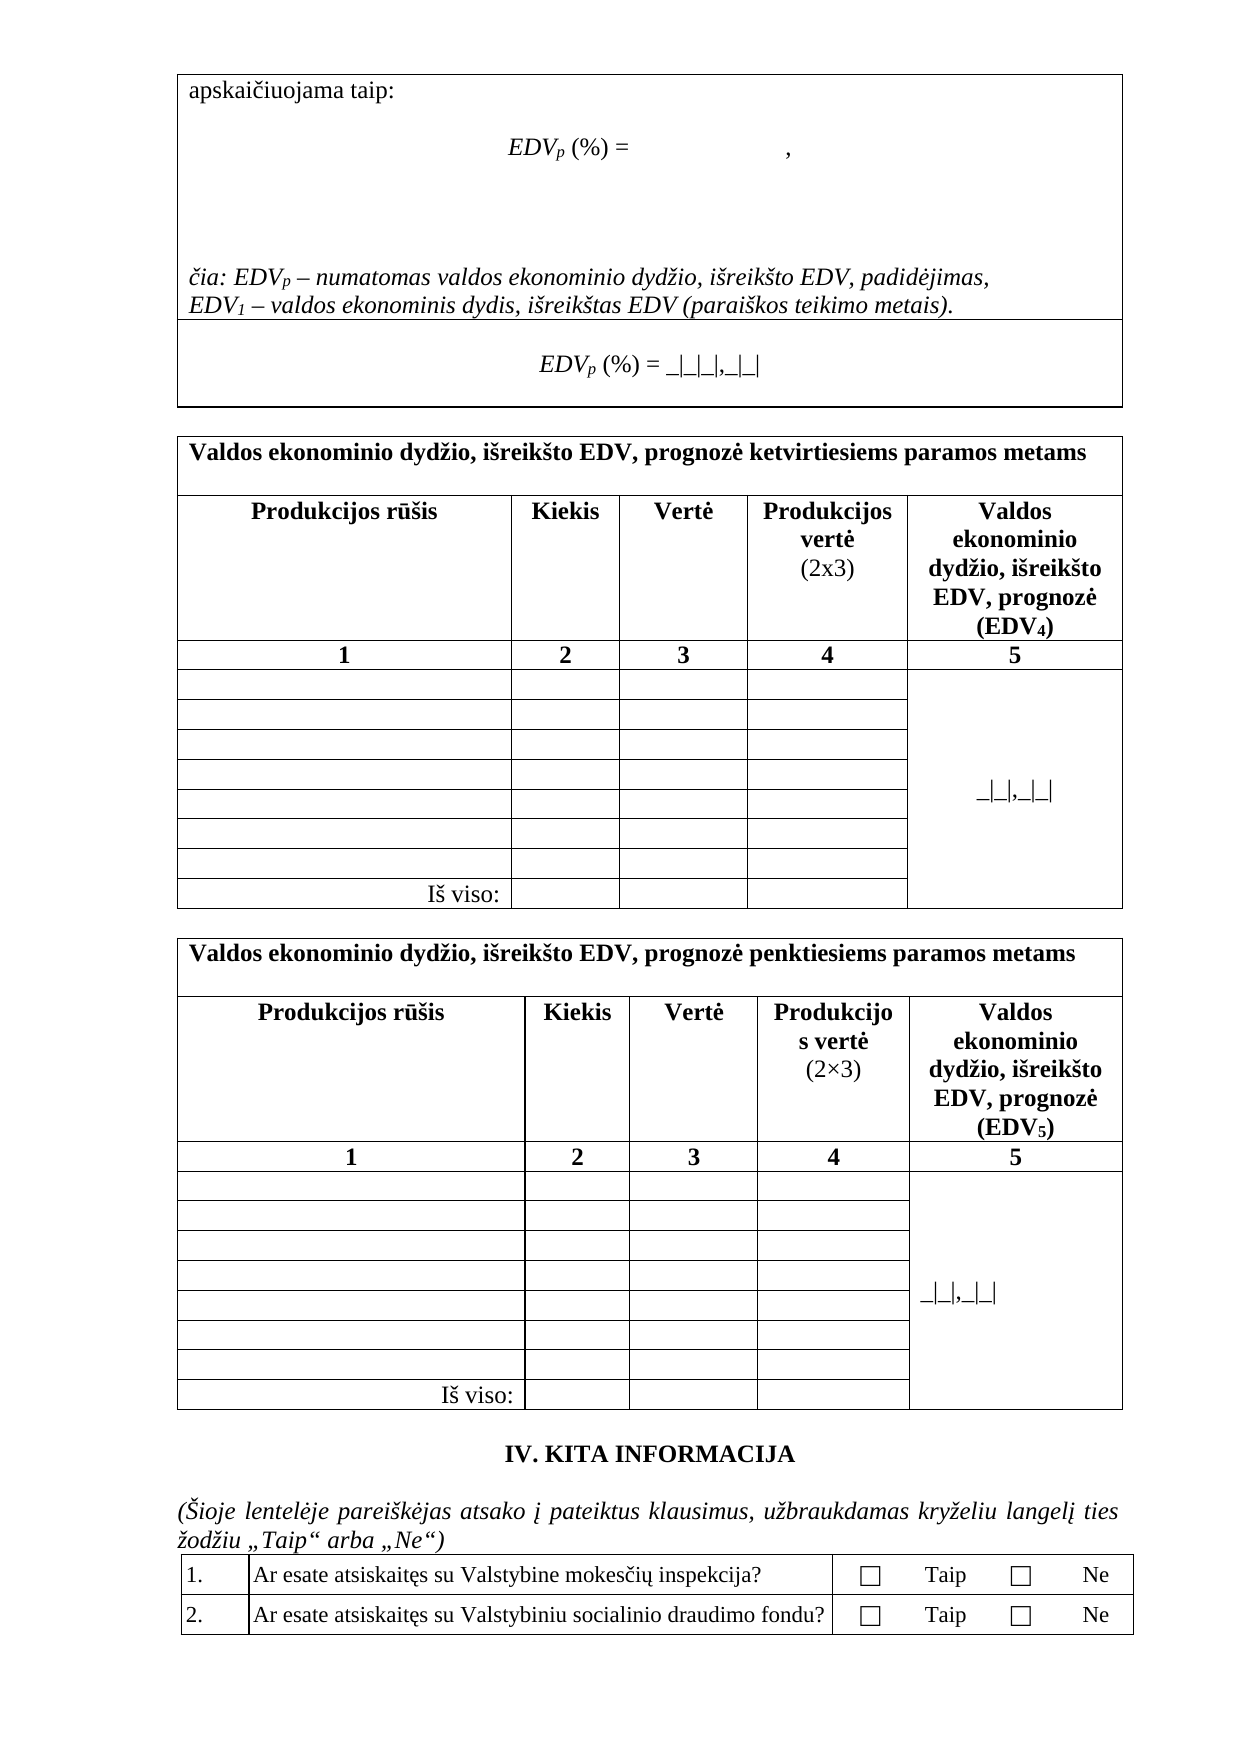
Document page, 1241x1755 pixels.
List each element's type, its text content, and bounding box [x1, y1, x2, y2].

table_cell [758, 1231, 909, 1260]
table_cell [748, 760, 907, 788]
table_cell Produkcijos vertė (2×3) [758, 997, 909, 1141]
table_cell 5 [910, 1142, 1122, 1171]
table_cell [620, 700, 747, 729]
table_cell □ [833, 1595, 908, 1633]
table_cell [178, 790, 511, 818]
table_header 1. [182, 1555, 248, 1593]
table_header Ne [1058, 1555, 1133, 1593]
table_cell [620, 670, 747, 699]
table_cell [178, 700, 511, 729]
table_cell [178, 1291, 524, 1319]
table_cell [630, 1291, 757, 1319]
table_cell 4 [748, 641, 907, 669]
table_header Taip [908, 1555, 983, 1593]
table_cell Vertė [620, 496, 747, 639]
table_cell [758, 1350, 909, 1379]
table_cell [630, 1201, 757, 1230]
table_cell [630, 1231, 757, 1260]
table_cell [512, 670, 619, 699]
table_cell Produkcijos rūšis [178, 997, 524, 1141]
table_cell [526, 1380, 629, 1409]
table_cell [630, 1380, 757, 1409]
table_cell [748, 730, 907, 759]
table_cell [526, 1291, 629, 1319]
table_cell [178, 760, 511, 788]
table_cell [178, 1201, 524, 1230]
table_cell Valdos ekonominio dydžio, išreikšto EDV, prognozė (EDV4) [908, 496, 1122, 639]
table_cell [630, 1350, 757, 1379]
table_header Ar esate atsiskaitęs su Valstybine mokesčių inspekcija? [250, 1555, 832, 1593]
table_cell [748, 879, 907, 908]
table_cell Kiekis [526, 997, 629, 1141]
table_cell [512, 730, 619, 759]
table_cell 2 [526, 1142, 629, 1171]
table_cell [620, 849, 747, 878]
table_cell [630, 1261, 757, 1290]
table_cell Kiekis [512, 496, 619, 639]
table_cell [512, 790, 619, 818]
table_cell [526, 1261, 629, 1290]
text (Šioje lentelėje pareiškėjas atsako į pateiktus klausimus, užbraukdamas kryželiu langelį ties žodžiu „Taip“ arba „Ne“) [177, 1496, 1122, 1554]
table_cell Ar esate atsiskaitęs su Valstybiniu socialinio draudimo fondu? [250, 1595, 832, 1633]
table_cell [526, 1231, 629, 1260]
table_cell Valdos ekonominio dydžio, išreikšto EDV, prognozė (EDV5) [910, 997, 1122, 1141]
table_cell Iš viso: [178, 879, 511, 908]
table_cell [512, 700, 619, 729]
table_cell 1 [178, 641, 511, 669]
table_cell [178, 849, 511, 878]
table_cell 2. [182, 1595, 248, 1633]
table_cell [178, 730, 511, 759]
table_cell 2 [512, 641, 619, 669]
table_cell EDVp (%) = _|_|_|,_|_| [178, 320, 1122, 406]
table_cell [620, 730, 747, 759]
table_cell [178, 1231, 524, 1260]
table_cell [748, 790, 907, 818]
table_cell [620, 879, 747, 908]
table_cell _|_|,_|_| [908, 670, 1122, 908]
table_cell [178, 1261, 524, 1290]
table_cell [512, 819, 619, 848]
table_cell [178, 819, 511, 848]
table_cell [526, 1350, 629, 1379]
table_header □ [983, 1555, 1058, 1593]
table_cell 1 [178, 1142, 524, 1171]
table_cell [748, 849, 907, 878]
table_header □ [833, 1555, 908, 1593]
table_cell [758, 1380, 909, 1409]
table_cell [512, 760, 619, 788]
table_cell [748, 670, 907, 699]
table_cell [178, 1321, 524, 1349]
table_cell Produkcijos rūšis [178, 496, 511, 639]
table_header Valdos ekonominio dydžio, išreikšto EDV, prognozė penktiesiems paramos metams [178, 939, 1122, 996]
table_cell [620, 760, 747, 788]
table_cell [526, 1201, 629, 1230]
table_cell [526, 1321, 629, 1349]
table_cell [178, 1350, 524, 1379]
table_cell [620, 819, 747, 848]
table_cell _|_|,_|_| [910, 1172, 1122, 1409]
table_cell [758, 1201, 909, 1230]
table_cell [630, 1172, 757, 1200]
table_cell □ [983, 1595, 1058, 1633]
table_cell [620, 790, 747, 818]
table_cell [630, 1321, 757, 1349]
table_cell 3 [630, 1142, 757, 1171]
table_cell Produkcijos vertė (2x3) [748, 496, 907, 639]
table_header Valdos ekonominio dydžio, išreikšto EDV, prognozė ketvirtiesiems paramos metams [178, 437, 1122, 495]
table_cell 4 [758, 1142, 909, 1171]
table_cell [512, 879, 619, 908]
table_cell [178, 670, 511, 699]
table_cell 5 [908, 641, 1122, 669]
table_cell Taip [908, 1595, 983, 1633]
table_cell Iš viso: [178, 1380, 524, 1409]
table_cell Vertė [630, 997, 757, 1141]
table_cell [526, 1172, 629, 1200]
table_cell [758, 1291, 909, 1319]
text IV. KITA INFORMACIJA [177, 1439, 1122, 1467]
table_cell Ne [1058, 1595, 1133, 1633]
table_cell [178, 1172, 524, 1200]
table_cell [512, 849, 619, 878]
table_cell [758, 1261, 909, 1290]
table_cell Numatomo valdos ekonominio dydžio, išreikšto EDV, padidėjimo procentinė išraiška apskaičiuojama taip: EDVp (%) = (EDVp*100%)/EDV1, čia: EDVp – numatomas valdos ekonominio dydžio, išreikšto EDV, padidėjimas, EDV1 – valdos ekonominis dydis, išreikštas EDV (paraiškos teikimo metais). [178, 75, 1122, 319]
table_cell [748, 819, 907, 848]
table_cell [758, 1321, 909, 1349]
table_cell [748, 700, 907, 729]
table_cell [758, 1172, 909, 1200]
table_cell 3 [620, 641, 747, 669]
